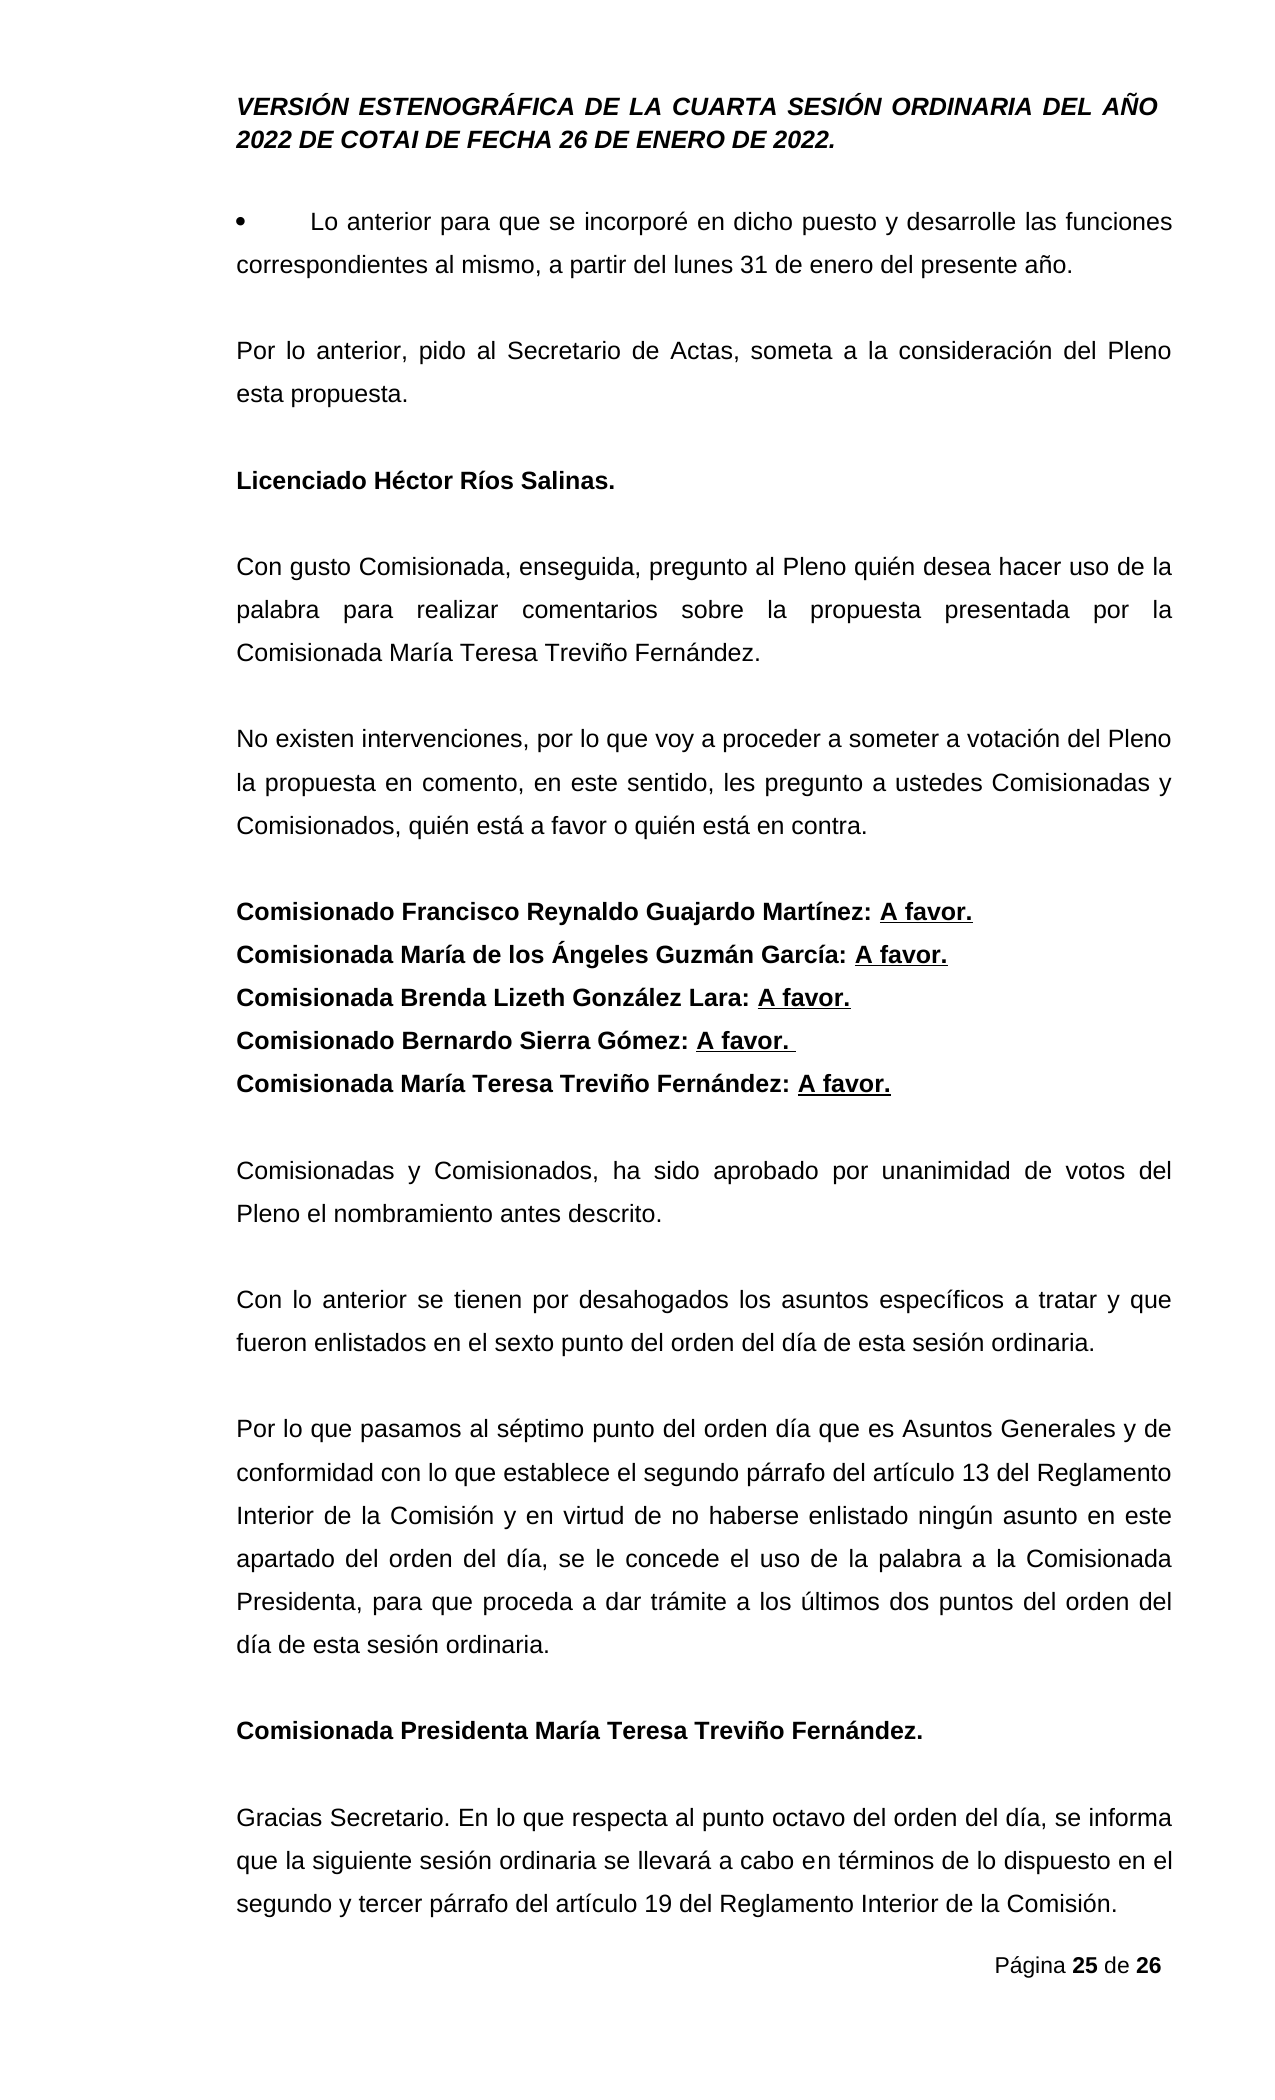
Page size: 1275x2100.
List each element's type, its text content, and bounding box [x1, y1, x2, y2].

text Con gusto Comisionada, enseguida, pregunto al Pleno quién desea hacer uso de la palabra para realizar comentarios sobre la propuesta presentada por la Comisionada María Teresa Treviño Fernández. [236, 552, 1174, 667]
text Comisionada Brenda Lizeth González Lara: A favor. [236, 983, 1174, 1012]
text Comisionado Bernardo Sierra Gómez: A favor. [236, 1026, 1174, 1055]
text Comisionadas y Comisionados, ha sido aprobado por unanimidad de votos del Pleno el nombramiento antes descrito. [236, 1156, 1174, 1227]
text Comisionado Francisco Reynaldo Guajardo Martínez: A favor. [236, 897, 1174, 926]
text Con lo anterior se tienen por desahogados los asuntos específicos a tratar y que fueron enlistados en el sexto punto del orden del día de esta sesión ordinaria. [236, 1285, 1174, 1357]
text Por lo que pasamos al séptimo punto del orden día que es Asuntos Generales y de conformidad con lo que establece el segundo párrafo del artículo 13 del Reglamento Interior de la Comisión y en virtud de no haberse enlistado ningún asunto en este apartado del orden del día, se le concede el uso de la palabra a la Comisionada Presidenta, para que proceda a dar trámite a los últimos dos puntos del orden del día de esta sesión ordinaria. [236, 1414, 1174, 1659]
text Por lo anterior, pido al Secretario de Actas, someta a la consideración del Pleno esta propuesta. [236, 336, 1174, 408]
text Comisionada María Teresa Treviño Fernández: A favor. [236, 1069, 1174, 1098]
text Comisionada Presidenta María Teresa Treviño Fernández. [236, 1716, 1174, 1745]
text Gracias Secretario. En lo que respecta al punto octavo del orden del día, se informa que la siguiente sesión ordinaria se llevará a cabo en términos de lo dispuesto en el segundo y tercer párrafo del artículo 19 del Reglamento Interior de la Comisión. [236, 1802, 1174, 1917]
list Lo anterior para que se incorporé en dicho puesto y desarrolle las funciones correspondientes al mismo, a partir del lunes 31 de enero del presente año. [236, 207, 1174, 279]
text No existen intervenciones, por lo que voy a proceder a someter a votación del Pleno la propuesta en comento, en este sentido, les pregunto a ustedes Comisionadas y Comisionados, quién está a favor o quién está en contra. [236, 724, 1174, 839]
text Licenciado Héctor Ríos Salinas. [236, 466, 1174, 494]
text Comisionada María de los Ángeles Guzmán García: A favor. [236, 940, 1174, 969]
